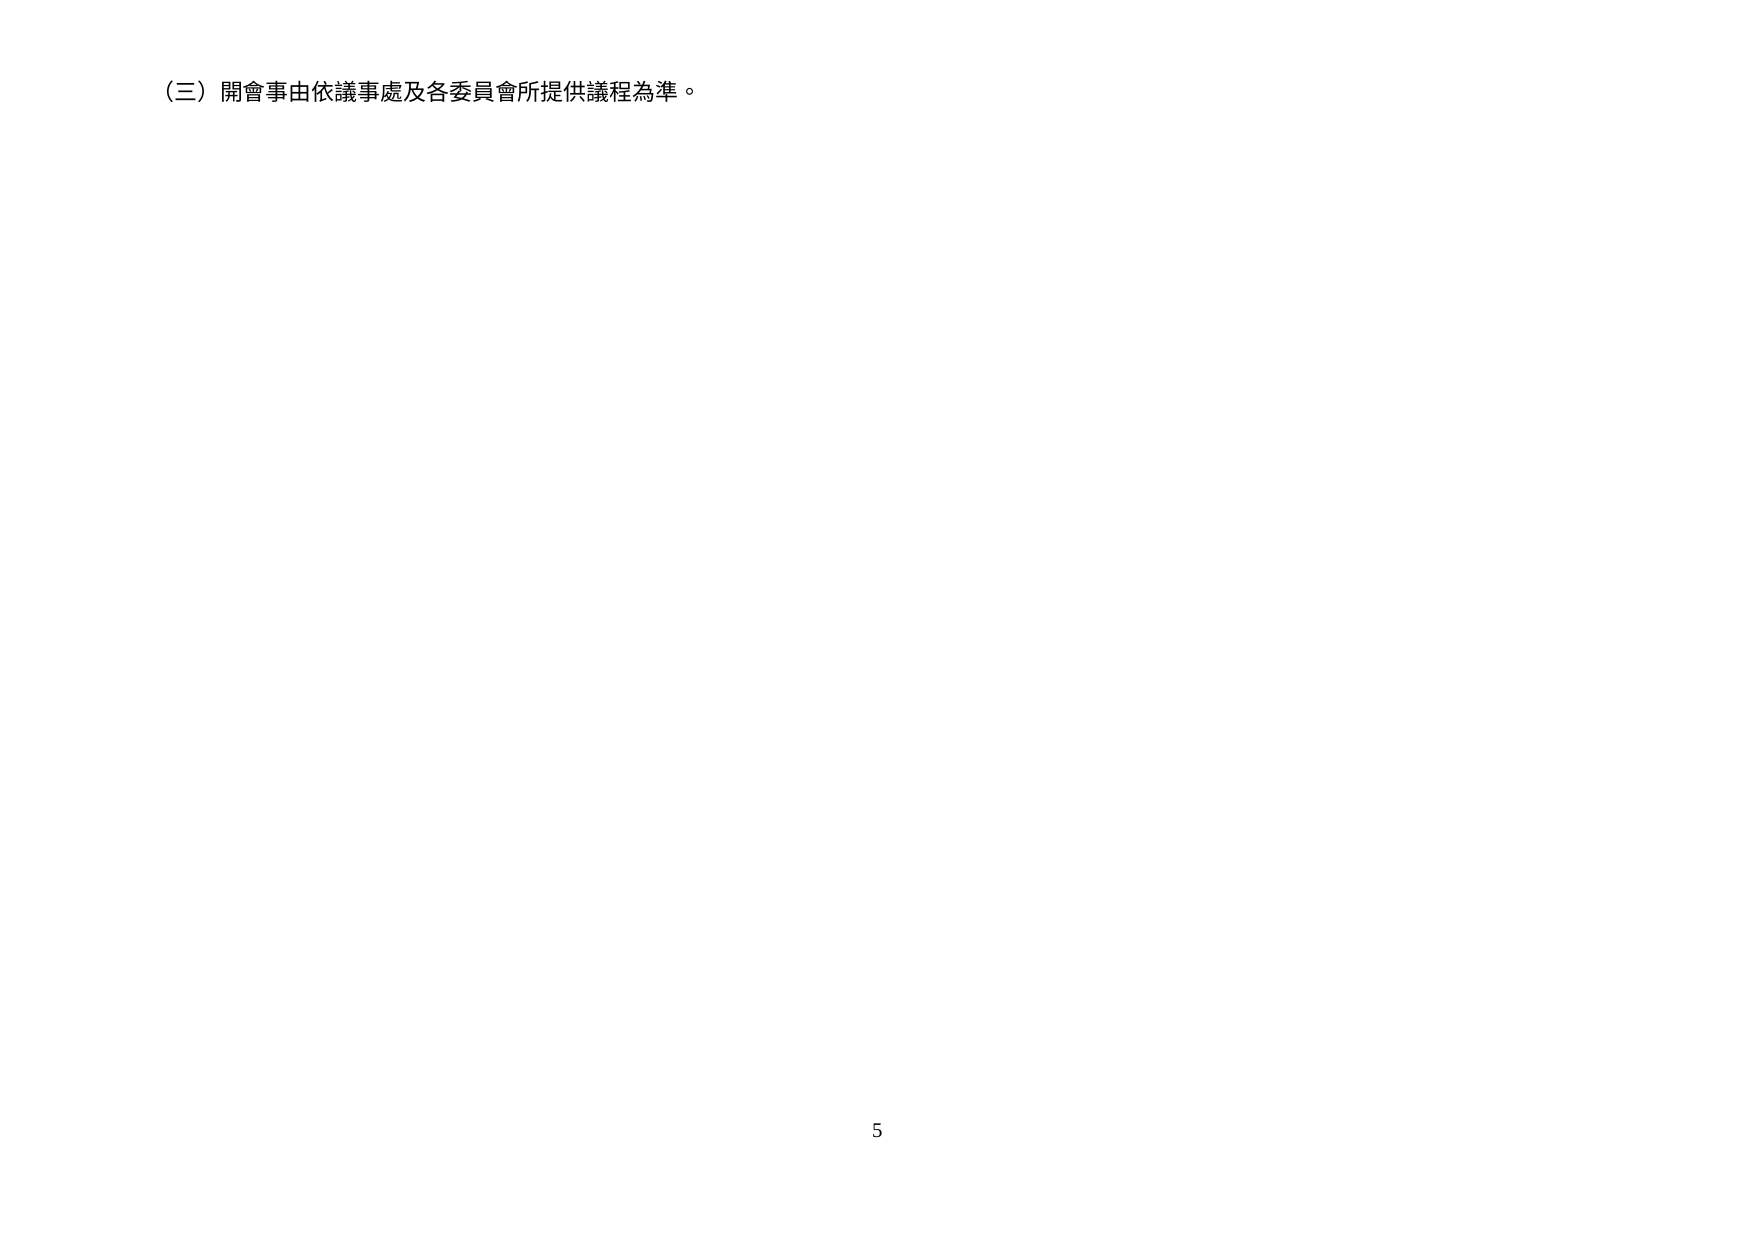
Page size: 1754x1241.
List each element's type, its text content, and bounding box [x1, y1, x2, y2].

text （三）開會事由依議事處及各委員會所提供議程為準。 [151, 74, 1695, 107]
